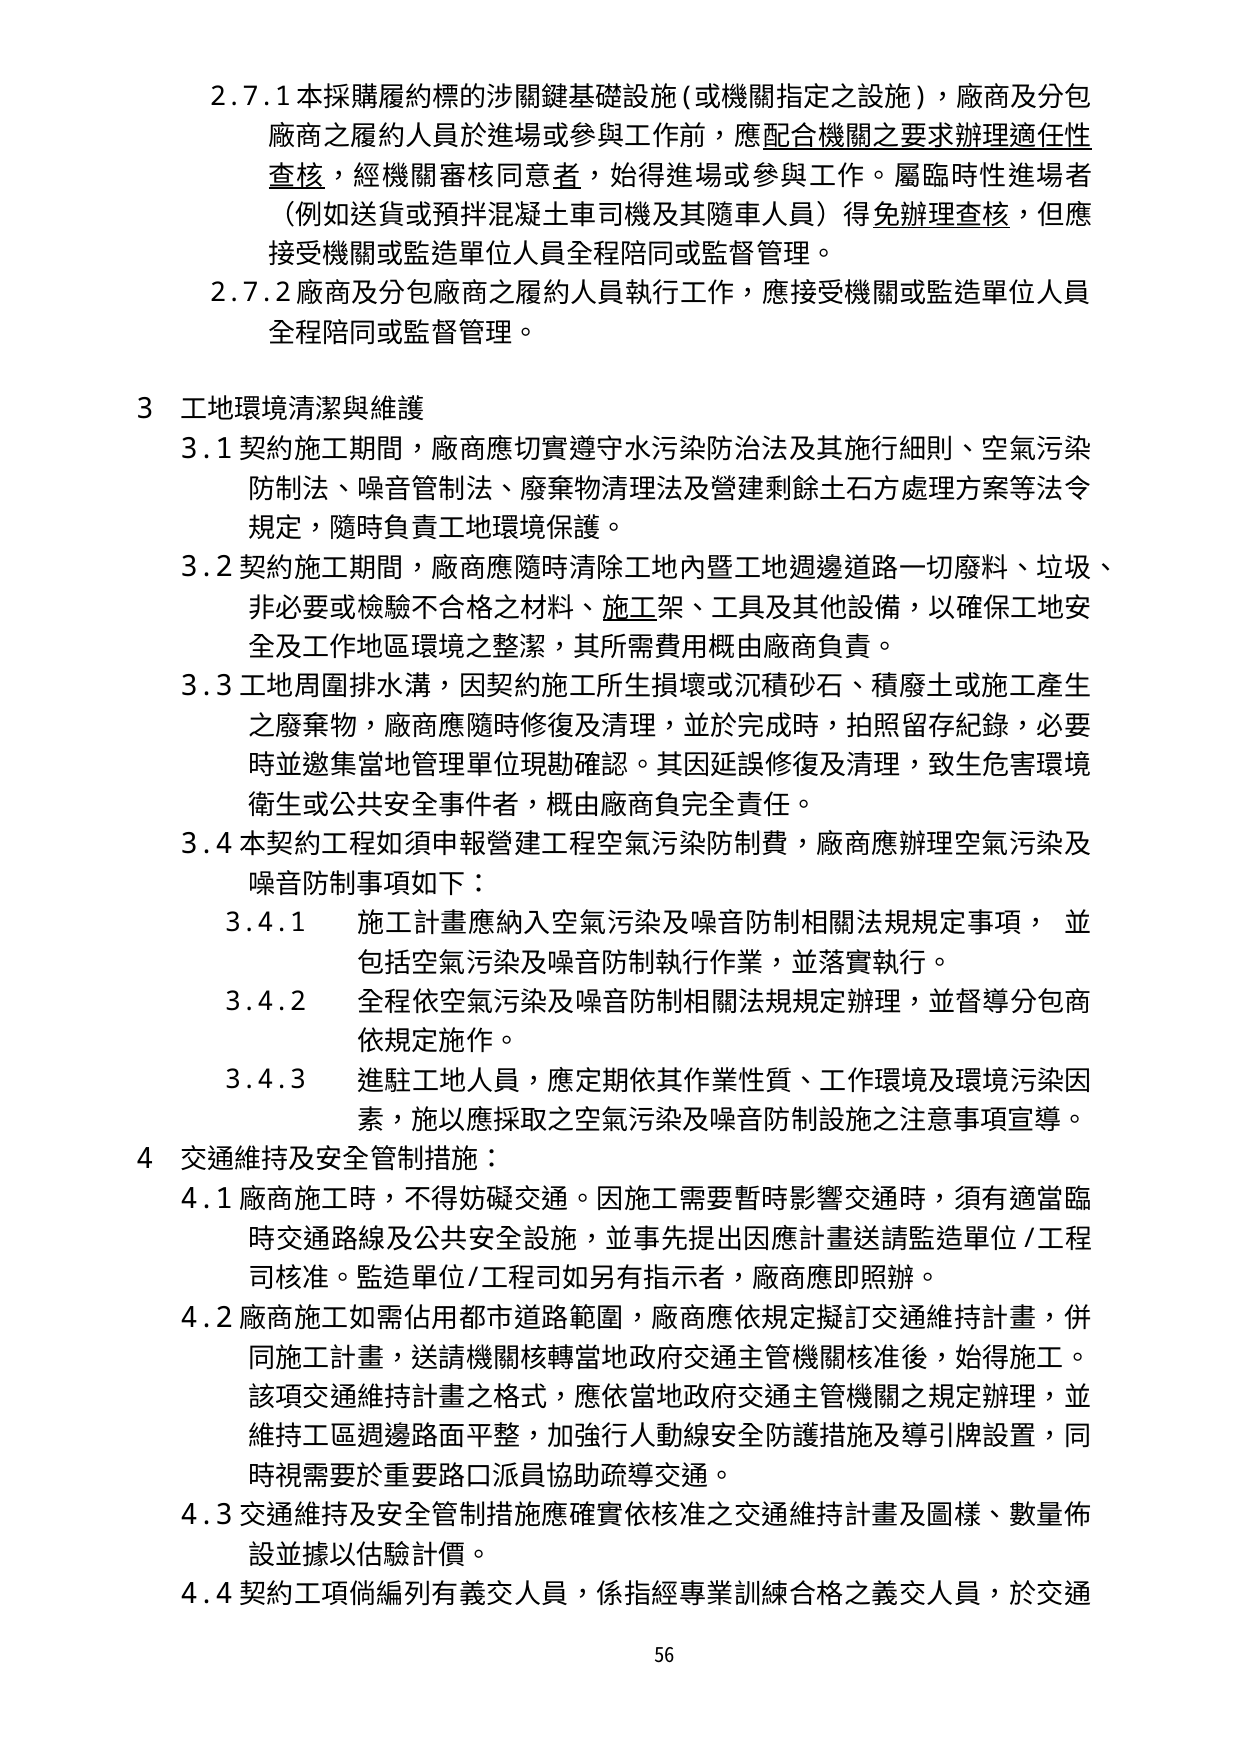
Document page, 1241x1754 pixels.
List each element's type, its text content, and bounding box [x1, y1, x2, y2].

text 2.7.2廠商及分包廠商之履約人員執行工作，應接受機關或監造單位人員全程陪同或監督管理。 [209, 271, 1092, 350]
list 契約工項倘編列有義交人員，係指經專業訓練合格之義交人員，於交通 [180, 1572, 1092, 1612]
list 交通維持及安全管制措施應確實依核准之交通維持計畫及圖樣、數量佈設並據以估驗計價。 [180, 1493, 1092, 1572]
list 廠商施工如需佔用都市道路範圍，廠商應依規定擬訂交通維持計畫，併同施工計畫，送請機關核轉當地政府交通主管機關核准後，始得施工。該項交通維持計畫之格式，應依當地政府交通主管機關之規定辦理，並維持工區週邊路面平整，加強行人動線安全防護措施及導引牌設置，同時視需要於重要路口派員協助疏導交通。 [180, 1296, 1092, 1493]
list 交通維持及安全管制措施： [136, 1137, 1092, 1177]
list 全程依空氣污染及噪音防制相關法規規定辦理，並督導分包商依規定施作。 [224, 980, 1092, 1058]
list 廠商施工時，不得妨礙交通。因施工需要暫時影響交通時，須有適當臨時交通路線及公共安全設施，並事先提出因應計畫送請監造單位/工程司核准。監造單位/工程司如另有指示者，廠商應即照辦。 [180, 1177, 1092, 1296]
text 2.7.1本採購履約標的涉關鍵基礎設施(或機關指定之設施)，廠商及分包廠商之履約人員於進場或參與工作前，應配合機關之要求辦理適任性查核，經機關審核同意者，始得進場或參與工作。屬臨時性進場者（例如送貨或預拌混凝土車司機及其隨車人員）得免辦理查核，但應接受機關或監造單位人員全程陪同或監督管理。 [209, 75, 1092, 271]
list 工地周圍排水溝，因契約施工所生損壞或沉積砂石、積廢土或施工產生之廢棄物，廠商應隨時修復及清理，並於完成時，拍照留存紀錄，必要時並邀集當地管理單位現勘確認。其因延誤修復及清理，致生危害環境衛生或公共安全事件者，概由廠商負完全責任。 [180, 664, 1092, 822]
list 工地環境清潔與維護 [136, 387, 1092, 427]
list 本契約工程如須申報營建工程空氣污染防制費，廠商應辦理空氣污染及噪音防制事項如下： [180, 822, 1092, 901]
list 施工計畫應納入空氣污染及噪音防制相關法規規定事項， 並包括空氣污染及噪音防制執行作業，並落實執行。 [224, 901, 1092, 980]
list 進駐工地人員，應定期依其作業性質、工作環境及環境污染因素，施以應採取之空氣污染及噪音防制設施之注意事項宣導。 [224, 1058, 1092, 1137]
list 契約施工期間，廠商應隨時清除工地內暨工地週邊道路一切廢料、垃圾、非必要或檢驗不合格之材料、施工架、工具及其他設備，以確保工地安全及工作地區環境之整潔，其所需費用概由廠商負責。 [180, 546, 1092, 664]
list 契約施工期間，廠商應切實遵守水污染防治法及其施行細則、空氣污染防制法、噪音管制法、廢棄物清理法及營建剩餘土石方處理方案等法令規定，隨時負責工地環境保護。 [180, 427, 1092, 546]
